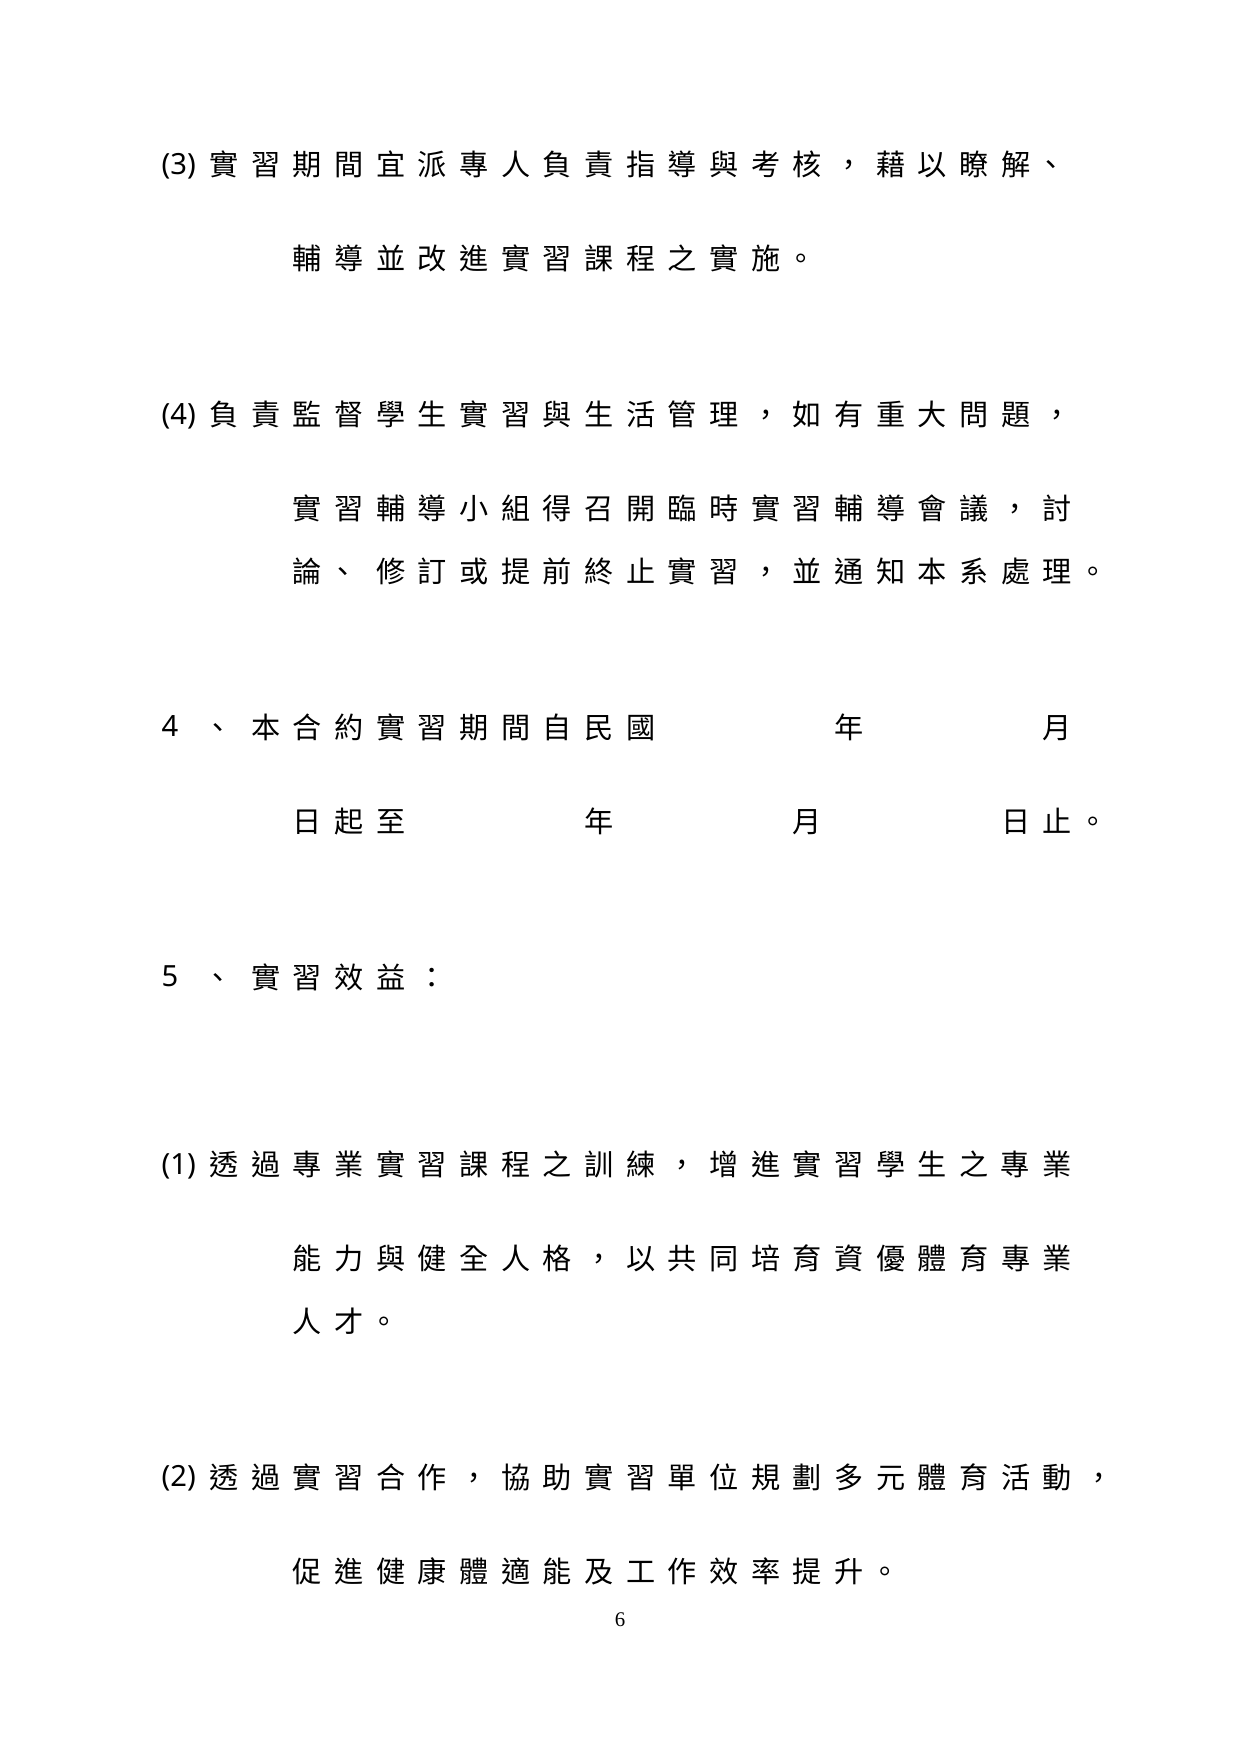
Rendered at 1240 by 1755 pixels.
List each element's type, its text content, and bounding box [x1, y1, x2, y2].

subtitle 本合約實習期間自民國 年 月 日起至 年 月 日止。 [161, 653, 1078, 840]
subtitle 實習效益： [161, 903, 1078, 1028]
subtitle 透過實習合作，協助實習單位規劃多元體育活動，促進健康體適能及工作效率提升。 [148, 1403, 1078, 1590]
subtitle 負責監督學生實習與生活管理，如有重大問題，實習輔導小組得召開臨時實習輔導會議，討論、修訂或提前終止實習，並通知本系處理。 [148, 340, 1078, 590]
subtitle 實習期間宜派專人負責指導與考核，藉以瞭解、輔導並改進實習課程之實施。 [148, 90, 1078, 278]
subtitle 透過專業實習課程之訓練，增進實習學生之專業能力與健全人格，以共同培育資優體育專業人才。 [148, 1090, 1078, 1340]
